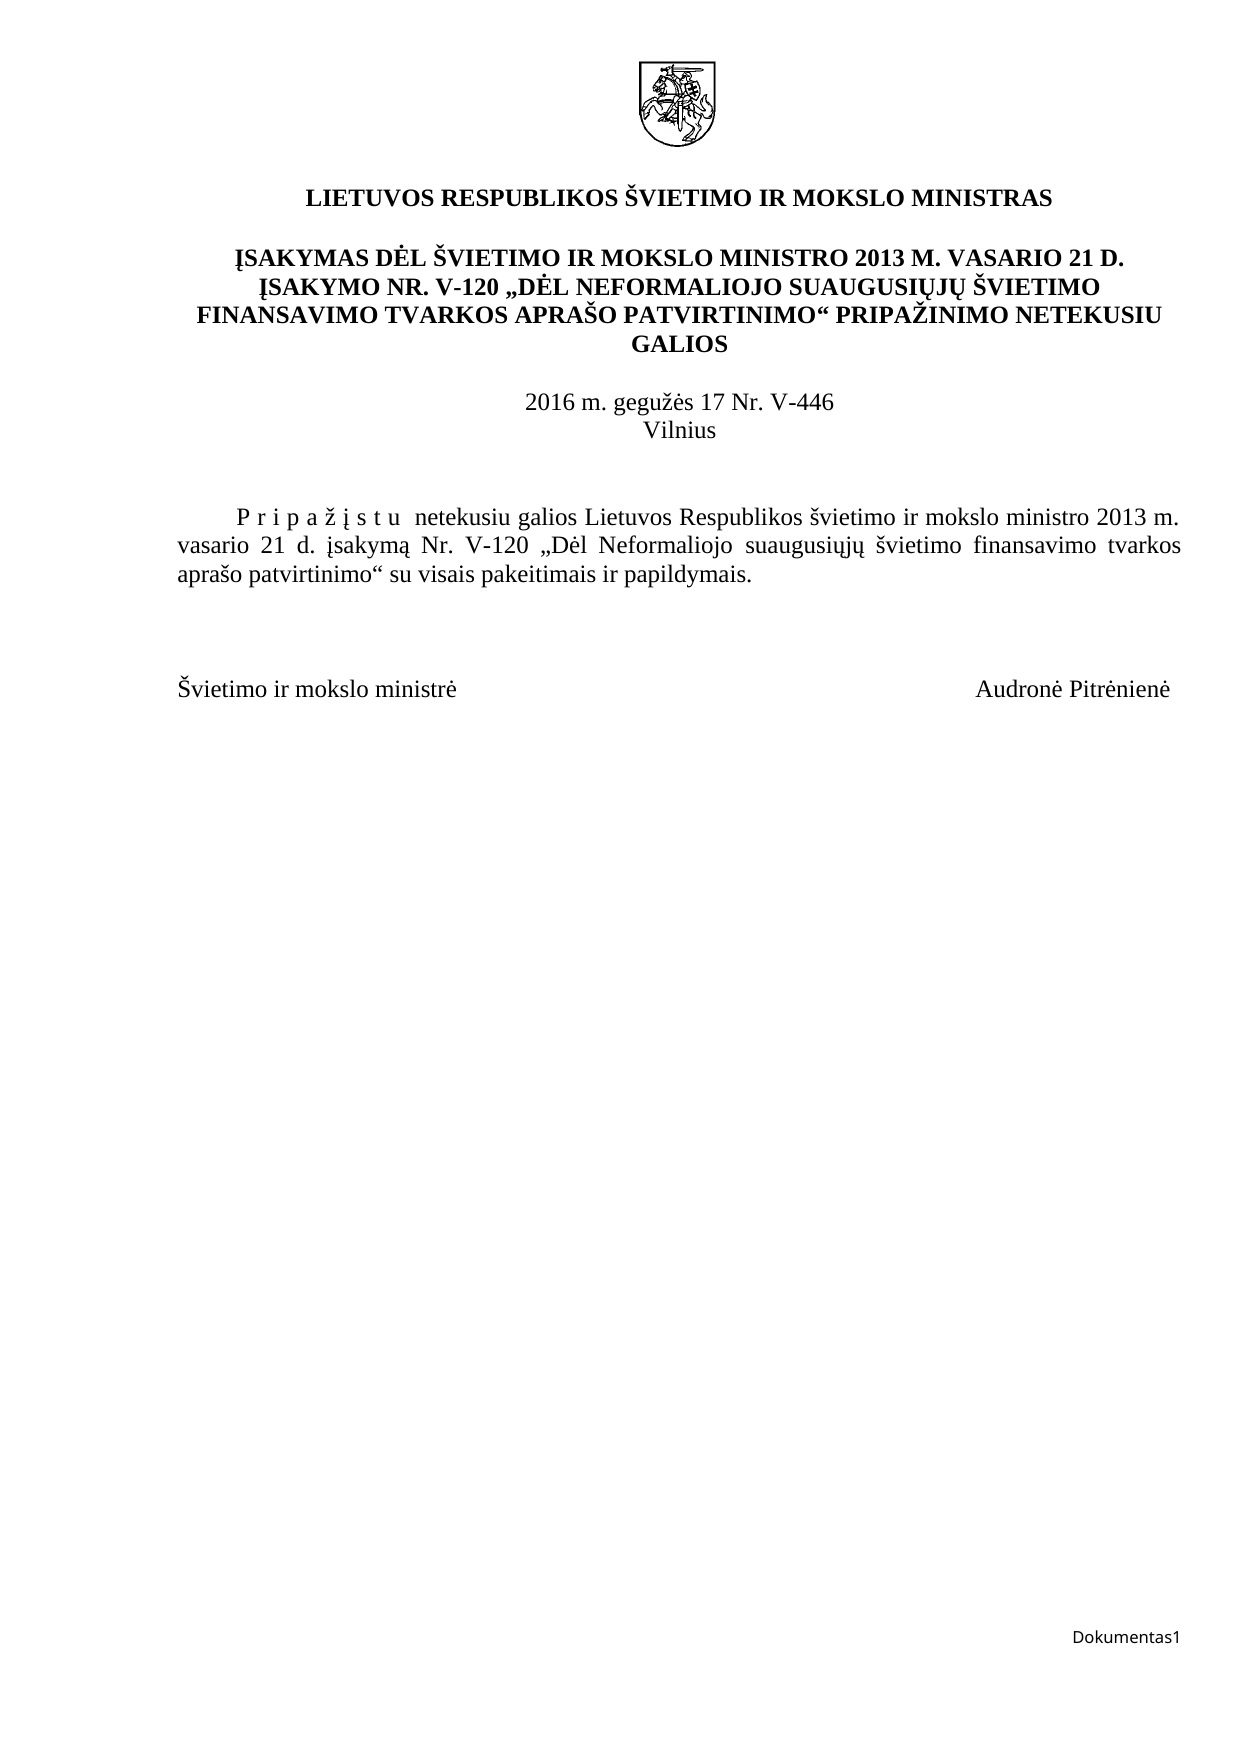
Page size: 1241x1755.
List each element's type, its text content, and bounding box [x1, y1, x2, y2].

text Švietimo ir mokslo ministrė Audronė Pitrėnienė [177, 674, 1182, 703]
text P r i p a ž į s t u netekusiu galios Lietuvos Respublikos švietimo ir mokslo ministro 2013 m. vasario 21 d. įsakymą Nr. V-120 „Dėl Neformaliojo suaugusiųjų švietimo finansavimo tvarkos aprašo patvirtinimo“ su visais pakeitimais ir papildymais. [177, 502, 1182, 588]
text Vilnius [177, 415, 1182, 444]
text ĮSAKYMAS DĖL švietimo ir mokslo ministro 2013 m. vasario 21 d. įsakymo nr. v-120 „dėl Neformaliojo suaugusiųjų švietimo finansavimo tvarkos aprašo patvirtinimo“ pripažinimo netekusiu galios [177, 243, 1182, 358]
text 2016 m. gegužės 17 Nr. V-446 [177, 387, 1182, 415]
text LIETUVOS RESPUBLIKOS ŠVIETIMO IR MOKSLO MINISTRAS [177, 183, 1182, 212]
